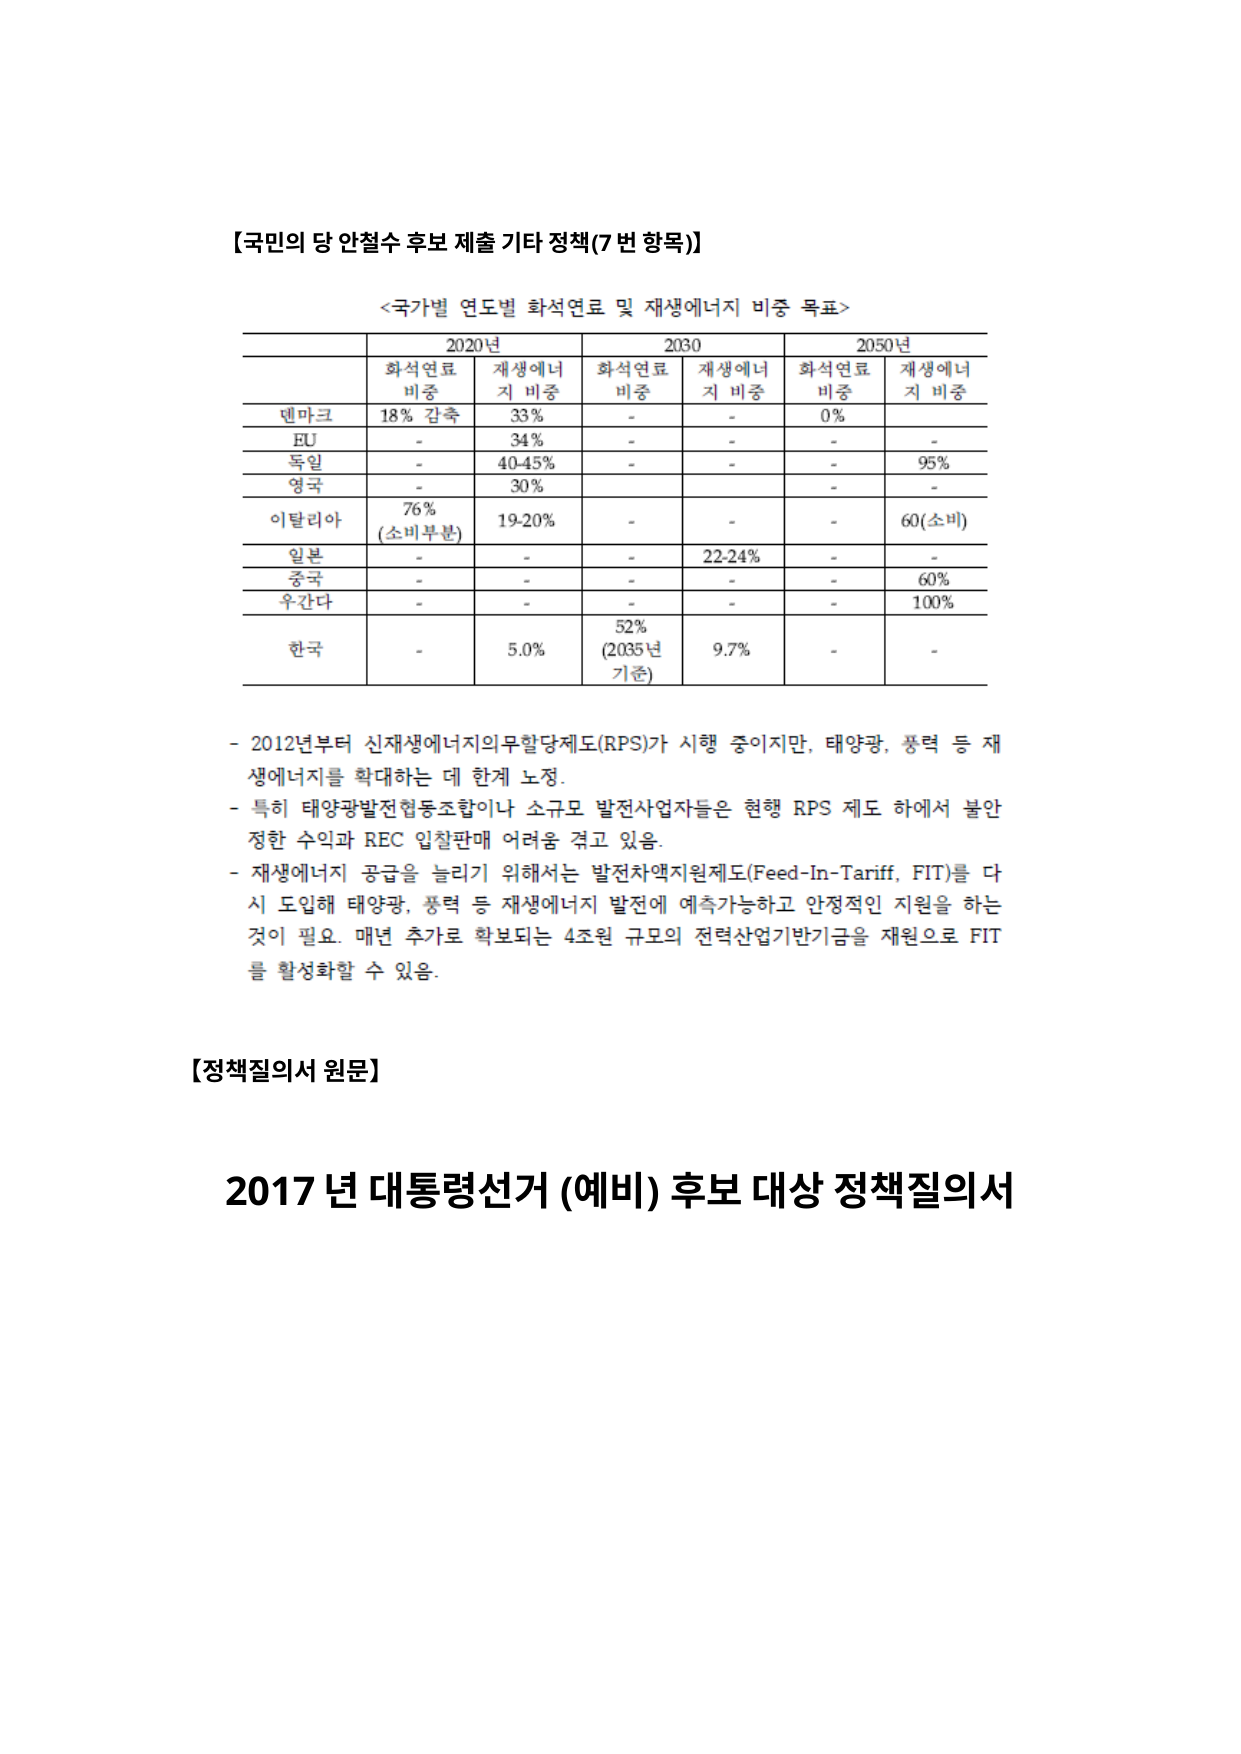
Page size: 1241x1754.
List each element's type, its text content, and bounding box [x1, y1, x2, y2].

text 【국민의 당 안철수 후보 제출 기타 정책(7번 항목)】 [221, 224, 1063, 258]
picture [220, 277, 1024, 999]
text 2017년 대통령선거 (예비) 후보 대상 정책질의서 [177, 1160, 1063, 1217]
text 【정책질의서 원문】 [177, 1051, 1063, 1088]
